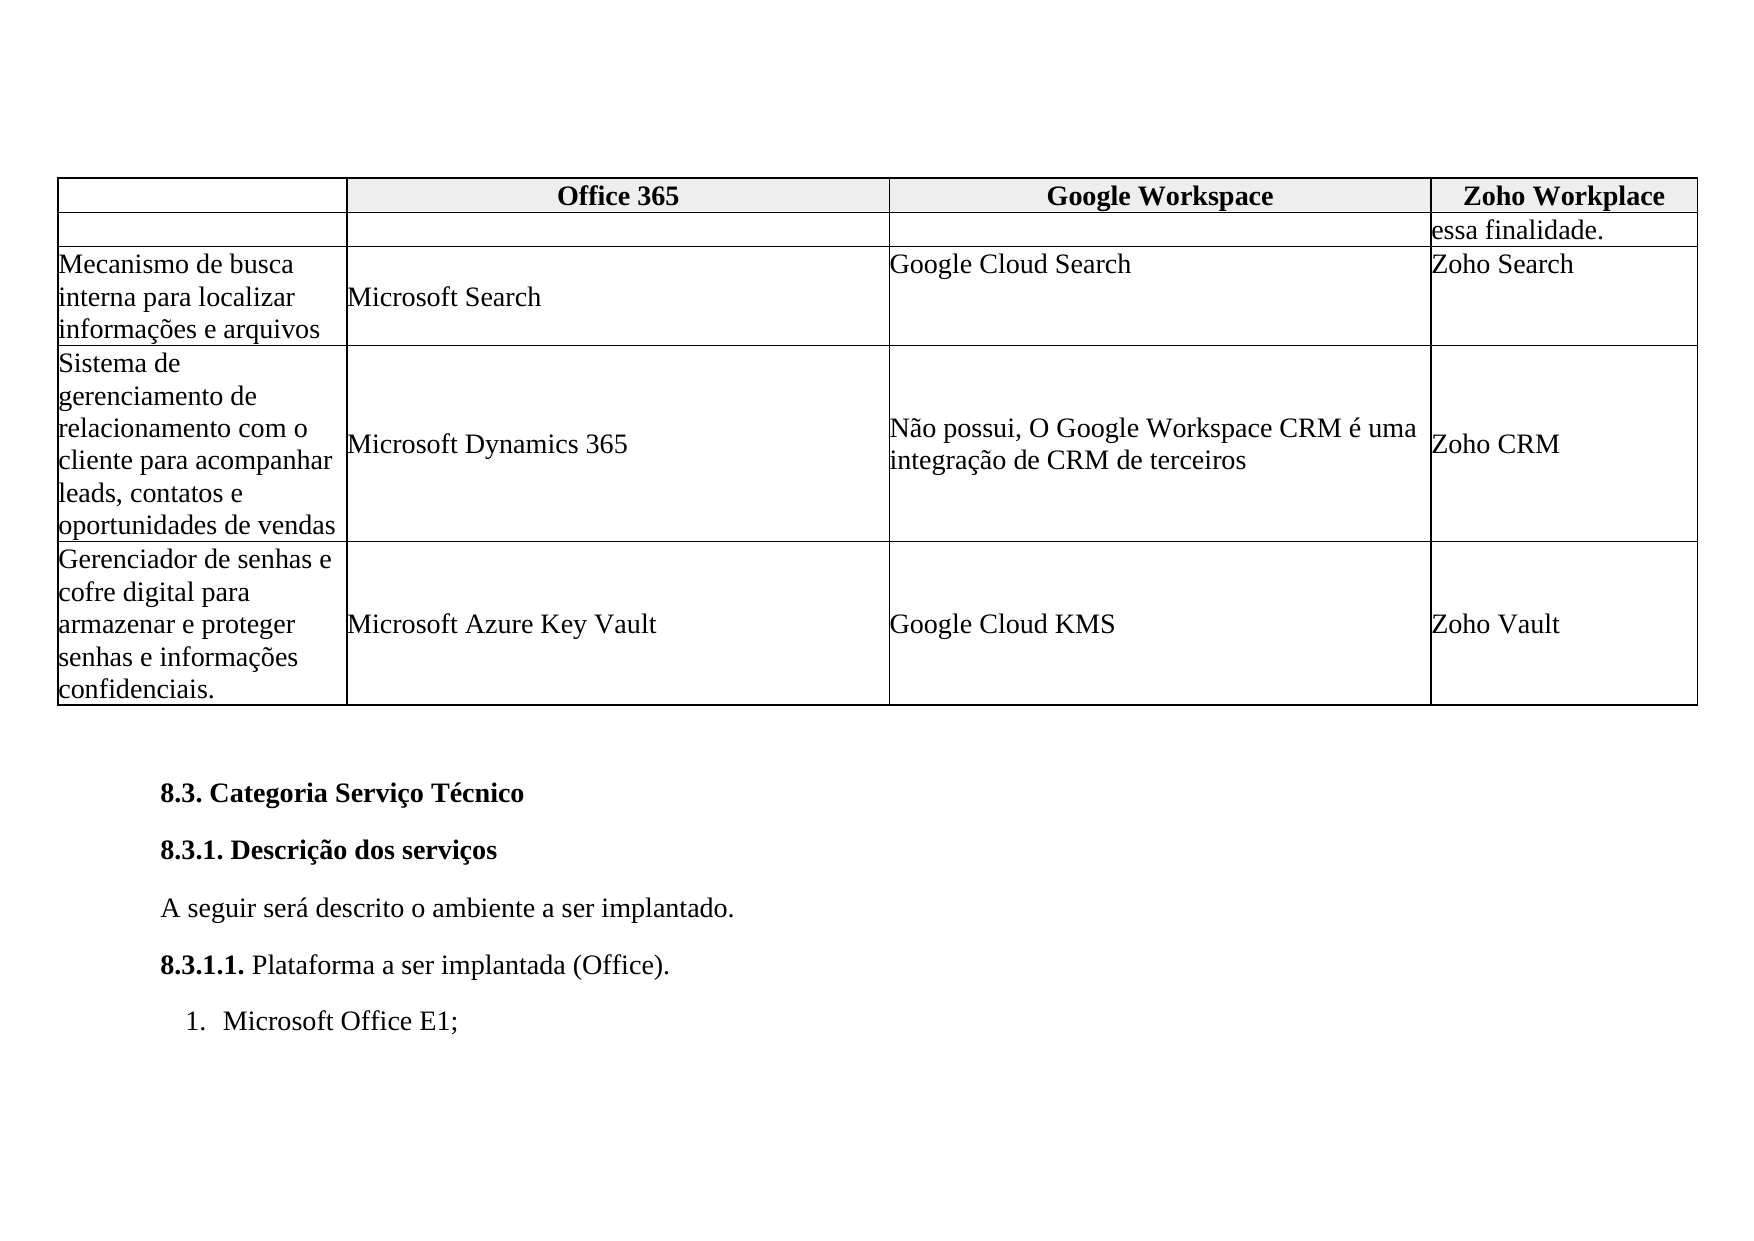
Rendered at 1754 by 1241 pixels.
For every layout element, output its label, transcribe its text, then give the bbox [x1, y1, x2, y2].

text 8.3. Categoria Serviço Técnico [160, 776, 1594, 808]
table_header Office 365 [348, 179, 889, 211]
table_cell Zoho CRM [1432, 346, 1697, 541]
table_cell Sistema de gerenciamento de relacionamento com o cliente para acompanhar leads, contatos e oportunidades de vendas [59, 346, 346, 541]
table_cell [890, 213, 1430, 246]
table_cell essa finalidade. [1432, 213, 1697, 246]
text 8.3.1. Descrição dos serviços [160, 833, 1594, 866]
table_header Zoho Workplace [1432, 179, 1697, 211]
table_cell Mecanismo de busca interna para localizar informações e arquivos [59, 247, 346, 344]
table_cell Zoho Search [1432, 247, 1697, 344]
table_cell Zoho Vault [1432, 542, 1697, 704]
text 8.3.1.1. Plataforma a ser implantada (Office). [160, 948, 1594, 981]
table_header Google Workspace [890, 179, 1430, 211]
table_cell Não possui, O Google Workspace CRM é uma integração de CRM de terceiros [890, 346, 1430, 541]
list Microsoft Office E1; [185, 1003, 1606, 1036]
table_cell Google Cloud KMS [890, 542, 1430, 704]
table_cell Microsoft Search [348, 247, 889, 344]
table_cell Gerenciador de senhas e cofre digital para armazenar e proteger senhas e informações confidenciais. [59, 542, 346, 704]
table_cell Google Cloud Search [890, 247, 1430, 344]
table_cell Microsoft Dynamics 365 [348, 346, 889, 541]
text A seguir será descrito o ambiente a ser implantado. [160, 891, 1594, 923]
table_header [59, 179, 346, 211]
table_cell Microsoft Azure Key Vault [348, 542, 889, 704]
table_cell [59, 213, 346, 246]
table_cell [348, 213, 889, 246]
